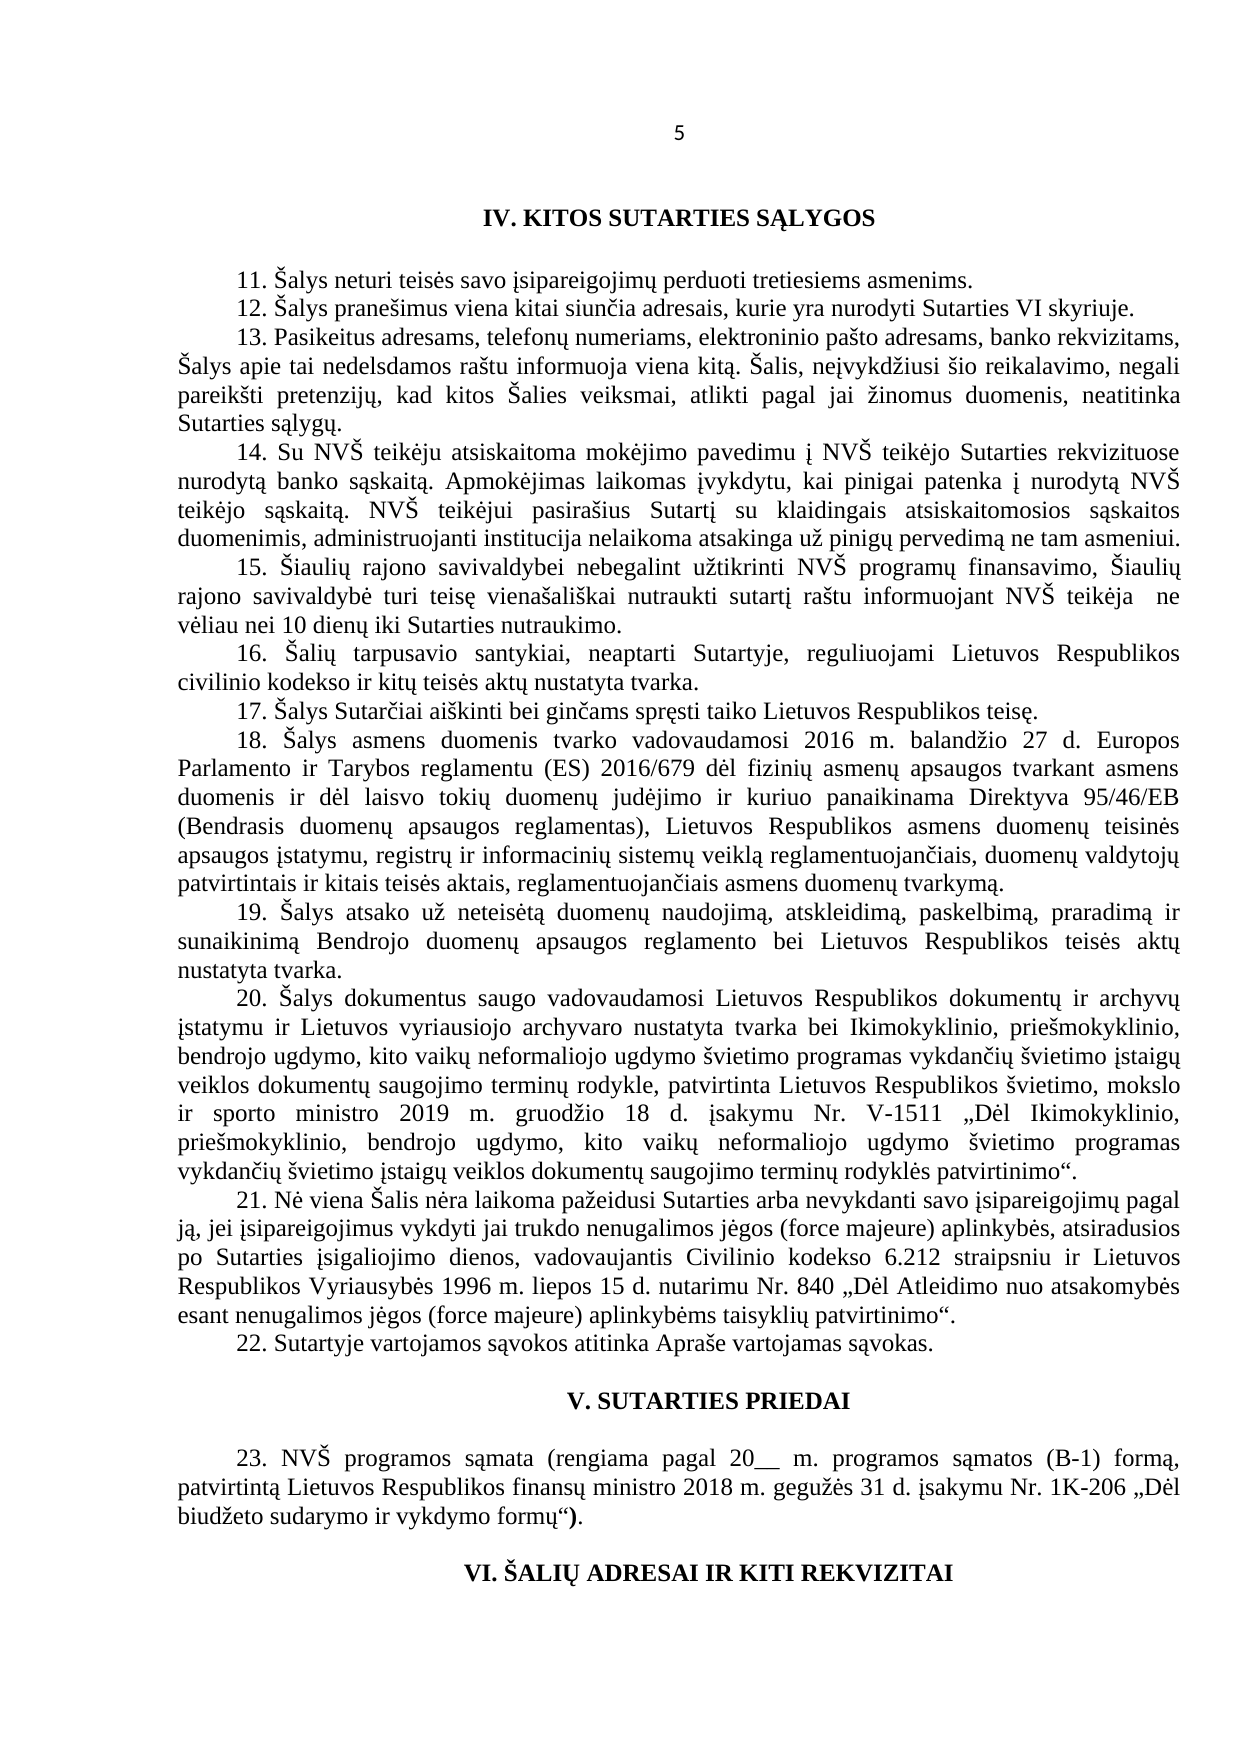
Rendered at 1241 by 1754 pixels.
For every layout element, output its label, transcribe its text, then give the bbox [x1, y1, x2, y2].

text 19. Šalys atsako už neteisėtą duomenų naudojimą, atskleidimą, paskelbimą, praradimą ir sunaikinimą Bendrojo duomenų apsaugos reglamento bei Lietuvos Respublikos teisės aktų nustatyta tvarka. [177, 897, 1181, 983]
text 22. Sutartyje vartojamos sąvokos atitinka Apraše vartojamas sąvokas. [177, 1328, 1181, 1357]
text 11. Šalys neturi teisės savo įsipareigojimų perduoti tretiesiems asmenims. [177, 265, 1181, 293]
text 23. NVŠ programos sąmata (rengiama pagal 20__ m. programos sąmatos (B-1) formą, patvirtintą Lietuvos Respublikos finansų ministro 2018 m. gegužės 31 d. įsakymu Nr. 1K-206 „Dėl biudžeto sudarymo ir vykdymo formų“). [177, 1443, 1181, 1530]
text 13. Pasikeitus adresams, telefonų numeriams, elektroninio pašto adresams, banko rekvizitams, Šalys apie tai nedelsdamos raštu informuoja viena kitą. Šalis, neįvykdžiusi šio reikalavimo, negali pareikšti pretenzijų, kad kitos Šalies veiksmai, atlikti pagal jai žinomus duomenis, neatitinka Sutarties sąlygų. [177, 322, 1181, 437]
text 18. Šalys asmens duomenis tvarko vadovaudamosi 2016 m. balandžio 27 d. Europos Parlamento ir Tarybos reglamentu (ES) 2016/679 dėl fizinių asmenų apsaugos tvarkant asmens duomenis ir dėl laisvo tokių duomenų judėjimo ir kuriuo panaikinama Direktyva 95/46/EB (Bendrasis duomenų apsaugos reglamentas), Lietuvos Respublikos asmens duomenų teisinės apsaugos įstatymu, registrų ir informacinių sistemų veiklą reglamentuojančiais, duomenų valdytojų patvirtintais ir kitais teisės aktais, reglamentuojančiais asmens duomenų tvarkymą. [177, 725, 1180, 897]
text 12. Šalys pranešimus viena kitai siunčia adresais, kurie yra nurodyti Sutarties VI skyriuje. [177, 293, 1181, 322]
text 21. Nė viena Šalis nėra laikoma pažeidusi Sutarties arba nevykdanti savo įsipareigojimų pagal ją, jei įsipareigojimus vykdyti jai trukdo nenugalimos jėgos (force majeure) aplinkybės, atsiradusios po Sutarties įsigaliojimo dienos, vadovaujantis Civilinio kodekso 6.212 straipsniu ir Lietuvos Respublikos Vyriausybės 1996 m. liepos 15 d. nutarimu Nr. 840 „Dėl Atleidimo nuo atsakomybės esant nenugalimos jėgos (force majeure) aplinkybėms taisyklių patvirtinimo“. [177, 1185, 1181, 1328]
text 20. Šalys dokumentus saugo vadovaudamosi Lietuvos Respublikos dokumentų ir archyvų įstatymu ir Lietuvos vyriausiojo archyvaro nustatyta tvarka bei Ikimokyklinio, priešmokyklinio, bendrojo ugdymo, kito vaikų neformaliojo ugdymo švietimo programas vykdančių švietimo įstaigų veiklos dokumentų saugojimo terminų rodykle, patvirtinta Lietuvos Respublikos švietimo, mokslo ir sporto ministro 2019 m. gruodžio 18 d. įsakymu Nr. V-1511 „Dėl Ikimokyklinio, priešmokyklinio, bendrojo ugdymo, kito vaikų neformaliojo ugdymo švietimo programas vykdančių švietimo įstaigų veiklos dokumentų saugojimo terminų rodyklės patvirtinimo“. [177, 983, 1181, 1185]
text 14. Su NVŠ teikėju atsiskaitoma mokėjimo pavedimu į NVŠ teikėjo Sutarties rekvizituose nurodytą banko sąskaitą. Apmokėjimas laikomas įvykdytu, kai pinigai patenka į nurodytą NVŠ teikėjo sąskaitą. NVŠ teikėjui pasirašius Sutartį su klaidingais atsiskaitomosios sąskaitos duomenimis, administruojanti institucija nelaikoma atsakinga už pinigų pervedimą ne tam asmeniui. [177, 437, 1181, 552]
text IV. KITOS SUTARTIES SĄLYGOS [177, 203, 1181, 232]
text 15. Šiaulių rajono savivaldybei nebegalint užtikrinti NVŠ programų finansavimo, Šiaulių rajono savivaldybė turi teisę vienašališkai nutraukti sutartį raštu informuojant NVŠ teikėja ne vėliau nei 10 dienų iki Sutarties nutraukimo. [177, 552, 1181, 638]
text 16. Šalių tarpusavio santykiai, neaptarti Sutartyje, reguliuojami Lietuvos Respublikos civilinio kodekso ir kitų teisės aktų nustatyta tvarka. [177, 638, 1181, 696]
text VI. ŠALIŲ ADRESAI IR KITI REKVIZITAI [177, 1558, 1181, 1587]
text 17. Šalys Sutarčiai aiškinti bei ginčams spręsti taiko Lietuvos Respublikos teisę. [177, 696, 1180, 725]
text V. SUTARTIES PRIEDAI [177, 1386, 1181, 1415]
